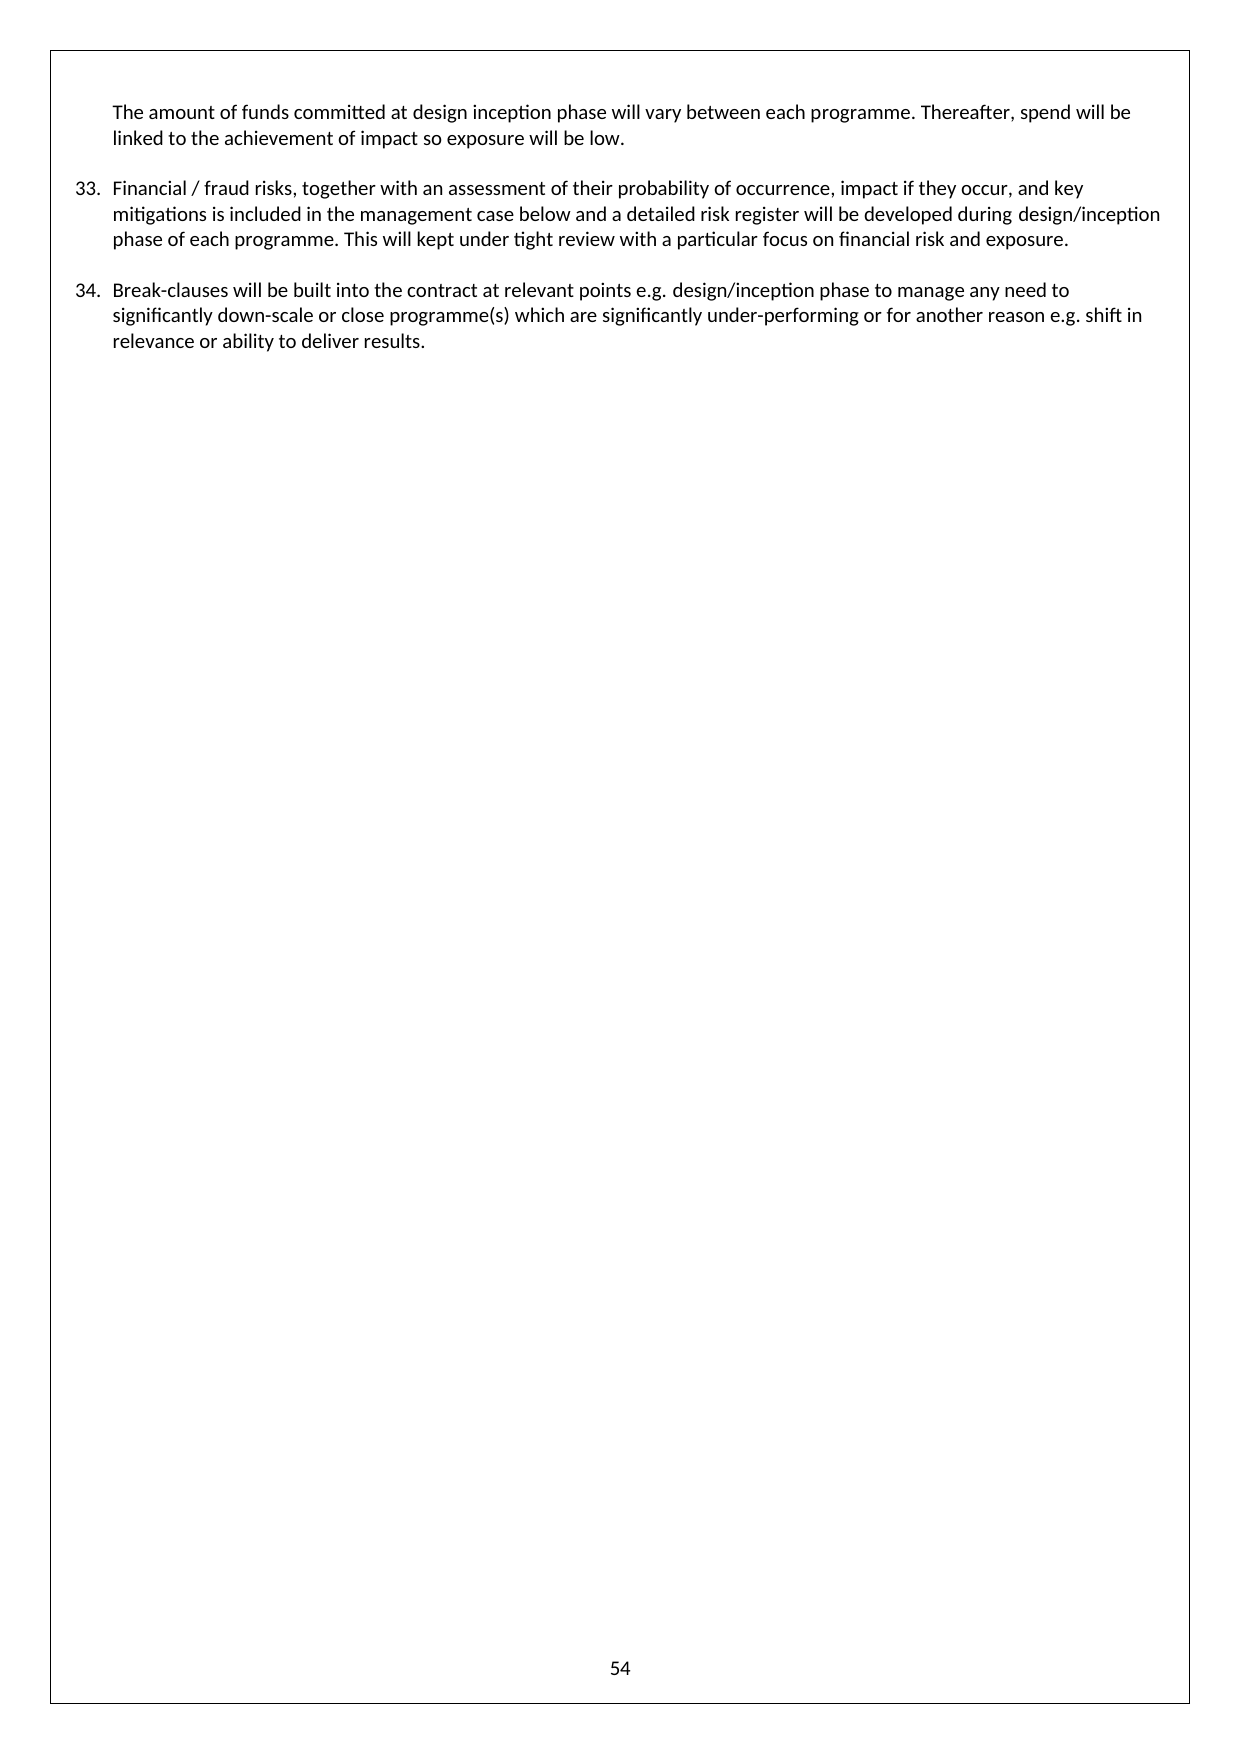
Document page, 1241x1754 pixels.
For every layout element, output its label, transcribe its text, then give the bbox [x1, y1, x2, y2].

list Break-clauses will be built into the contract at relevant points e.g. design/inception phase to manage any need to significantly down-scale or close programme(s) which are significantly under-performing or for another reason e.g. shift in relevance or ability to deliver results. [75, 277, 1165, 353]
list The amount of funds committed at design inception phase will vary between each programme. Thereafter, spend will be linked to the achievement of impact so exposure will be low. [75, 99, 1165, 150]
list Financial / fraud risks, together with an assessment of their probability of occurrence, impact if they occur, and key mitigations is included in the management case below and a detailed risk register will be developed during design/inception phase of each programme. This will kept under tight review with a particular focus on financial risk and exposure. [75, 176, 1165, 252]
